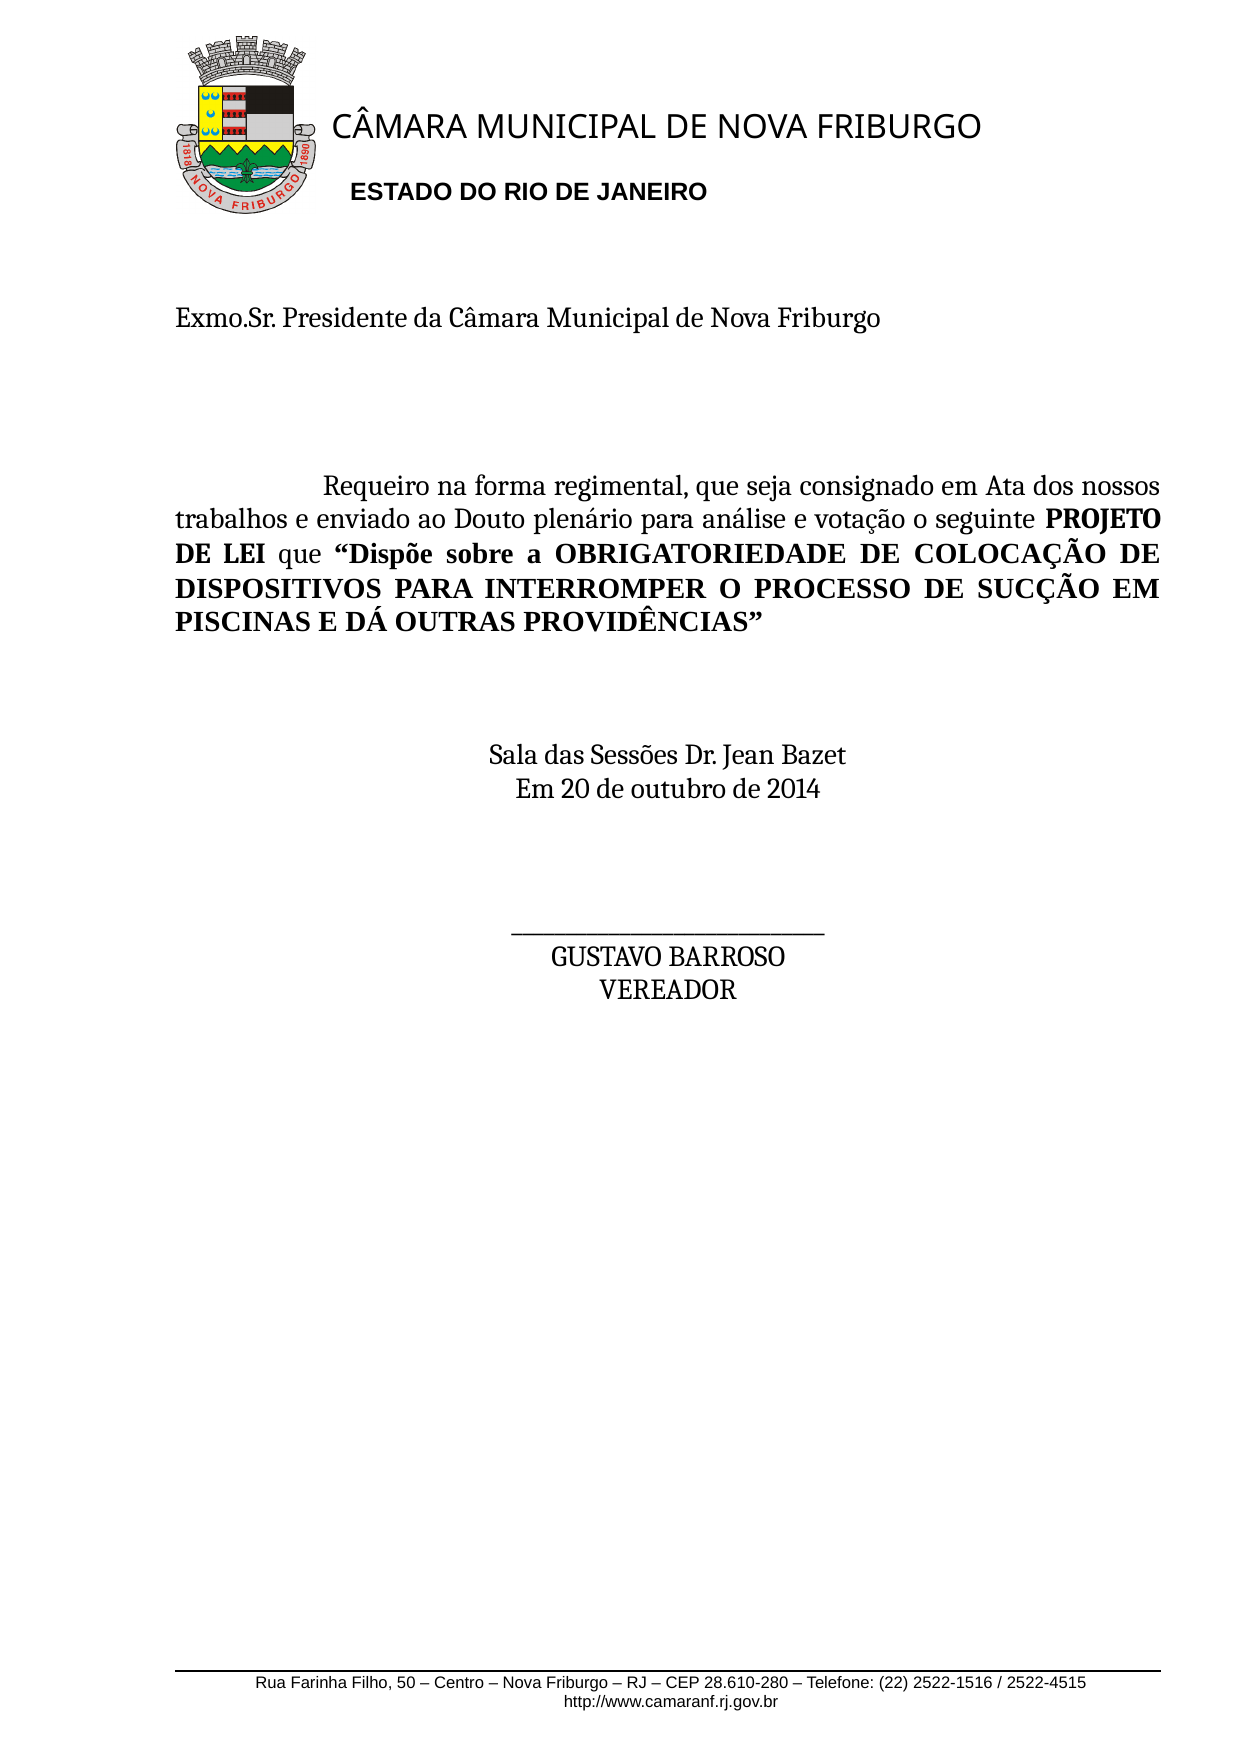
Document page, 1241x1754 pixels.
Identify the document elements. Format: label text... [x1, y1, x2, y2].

text _____________________________ [175, 906, 1161, 940]
text Em 20 de outubro de 2014 [175, 772, 1161, 806]
text GUSTAVO BARROSO [175, 940, 1161, 973]
text Exmo.Sr. Presidente da Câmara Municipal de Nova Friburgo [175, 301, 1161, 335]
text VEREADOR [175, 973, 1161, 1007]
text Sala das Sessões Dr. Jean Bazet [175, 738, 1161, 772]
text Requeiro na forma regimental, que seja consignado em Ata dos nossos trabalhos e enviado ao Douto plenário para análise e votação o seguinte PROJETO DE LEI que “Dispõe sobre a OBRIGATORIEDADE DE COLOCAÇÃO DE DISPOSITIVOS PARA INTERROMPER O PROCESSO DE SUCÇÃO EM PISCINAS E DÁ OUTRAS PROVIDÊNCIAS” [175, 469, 1161, 638]
